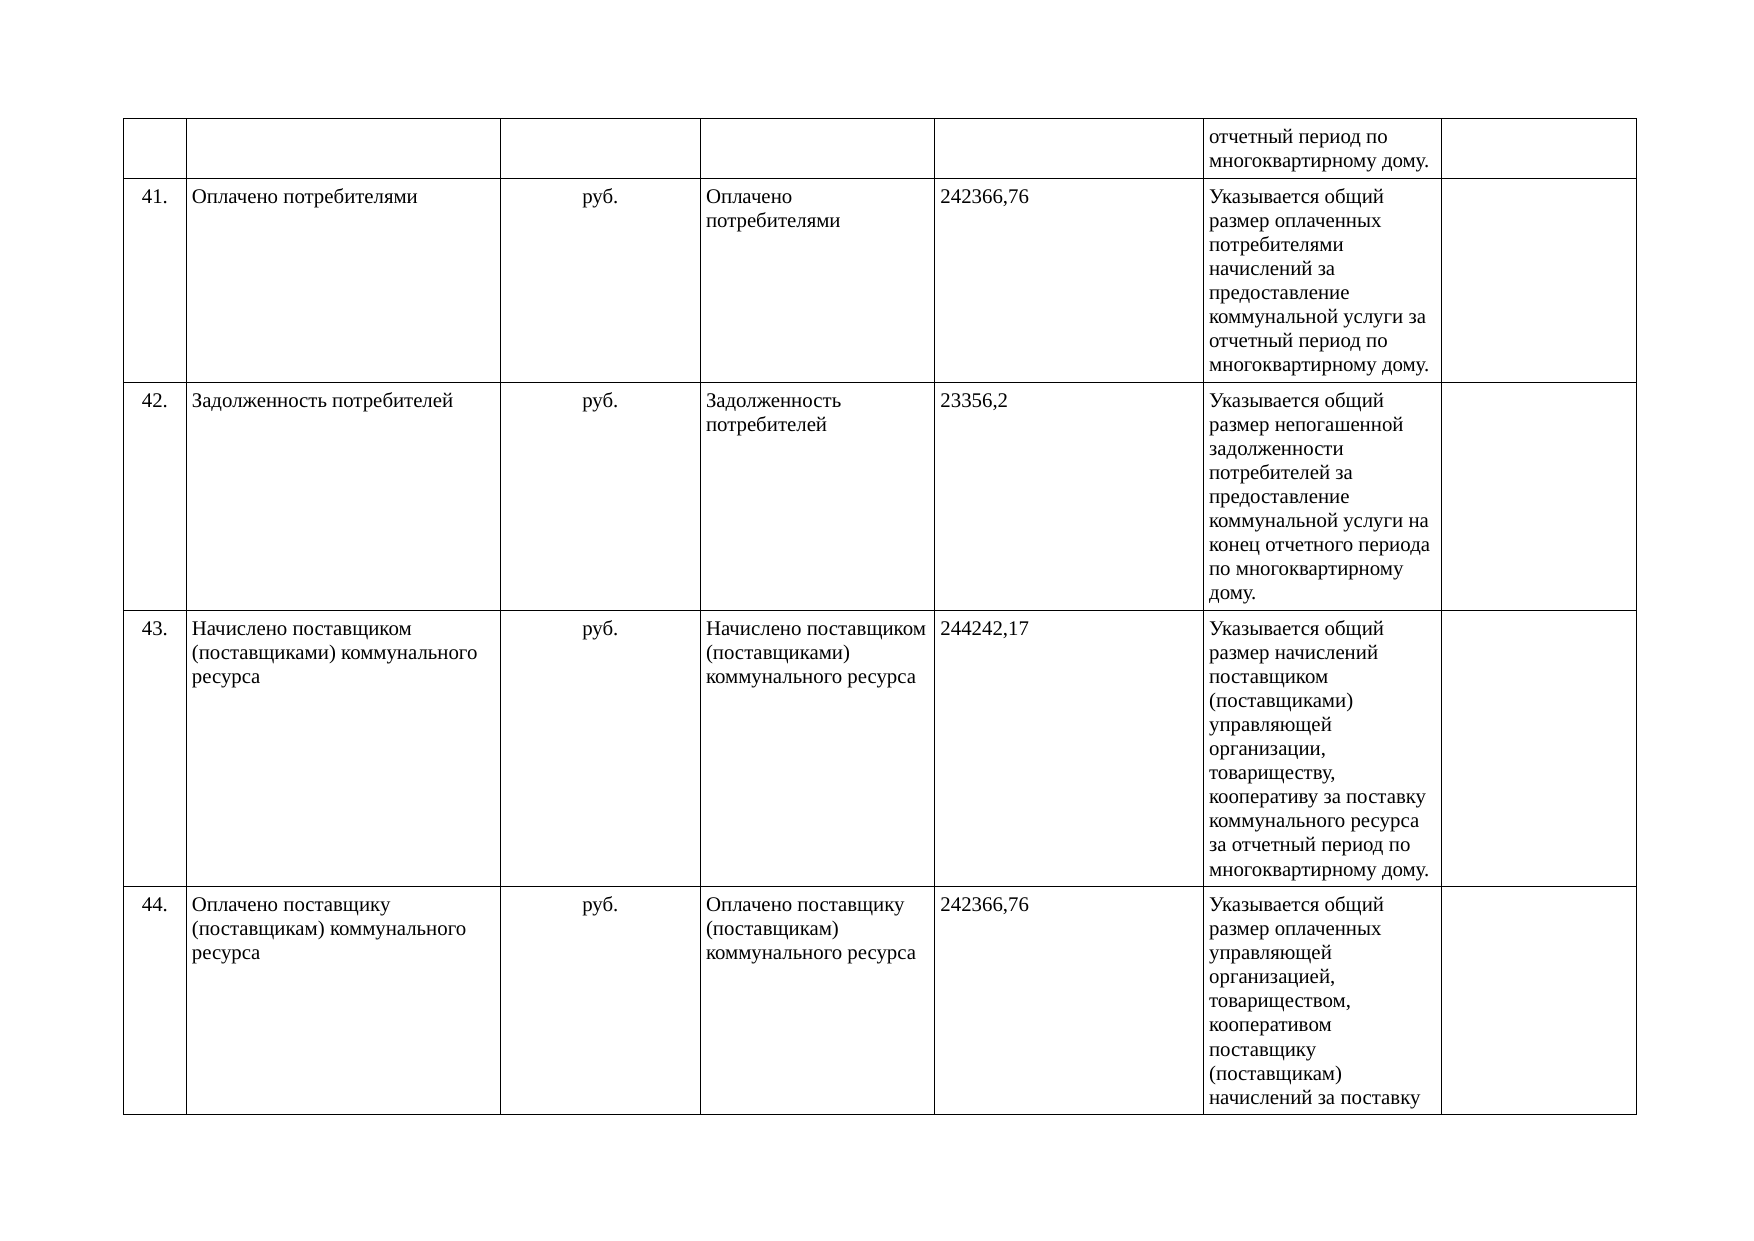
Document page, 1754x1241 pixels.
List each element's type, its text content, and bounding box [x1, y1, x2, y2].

table_cell [187, 119, 500, 178]
table_cell Указывается общий размер начислений поставщиком (поставщиками) управляющей организации, товариществу, кооперативу за поставку коммунального ресурса за отчетный период по многоквартирному дому. [1204, 611, 1441, 886]
table_cell Начислено поставщиком (поставщиками) коммунального ресурса [187, 611, 500, 886]
table_cell Указывается общий размер непогашенной задолженности потребителей за предоставление коммунальной услуги на конец отчетного периода по многоквартирному дому. [1204, 383, 1441, 610]
table_cell Задолженность потребителей [187, 383, 500, 610]
table_cell Оплачено потребителями [187, 179, 500, 382]
table_cell [124, 119, 186, 178]
table_cell [1442, 179, 1636, 382]
table_cell 43. [124, 611, 186, 886]
table_cell руб. [501, 611, 700, 886]
table_cell [1442, 383, 1636, 610]
table_cell [501, 119, 700, 178]
table_cell 41. [124, 179, 186, 382]
table_cell руб. [501, 887, 700, 1114]
table_cell 42. [124, 383, 186, 610]
table_cell [1442, 887, 1636, 1114]
table_cell 244242,17 [935, 611, 1203, 886]
table_cell 242366,76 [935, 887, 1203, 1114]
table_cell [701, 119, 934, 178]
table_cell отчетный период по многоквартирному дому. [1204, 119, 1441, 178]
table_cell [1442, 611, 1636, 886]
table_cell Начислено поставщиком (поставщиками) коммунального ресурса [701, 611, 934, 886]
table_cell 44. [124, 887, 186, 1114]
table_cell Указывается общий размер оплаченных управляющей организацией, товариществом, кооперативом поставщику (поставщикам) начислений за поставку [1204, 887, 1441, 1114]
table_cell Оплачено поставщику (поставщикам) коммунального ресурса [187, 887, 500, 1114]
table_cell 23356,2 [935, 383, 1203, 610]
table_cell Оплачено поставщику (поставщикам) коммунального ресурса [701, 887, 934, 1114]
table_cell Задолженность потребителей [701, 383, 934, 610]
table_cell 242366,76 [935, 179, 1203, 382]
table_cell Оплачено потребителями [701, 179, 934, 382]
table_cell [935, 119, 1203, 178]
table_cell Указывается общий размер оплаченных потребителями начислений за предоставление коммунальной услуги за отчетный период по многоквартирному дому. [1204, 179, 1441, 382]
table_cell руб. [501, 383, 700, 610]
table_cell [1442, 119, 1636, 178]
table_cell руб. [501, 179, 700, 382]
